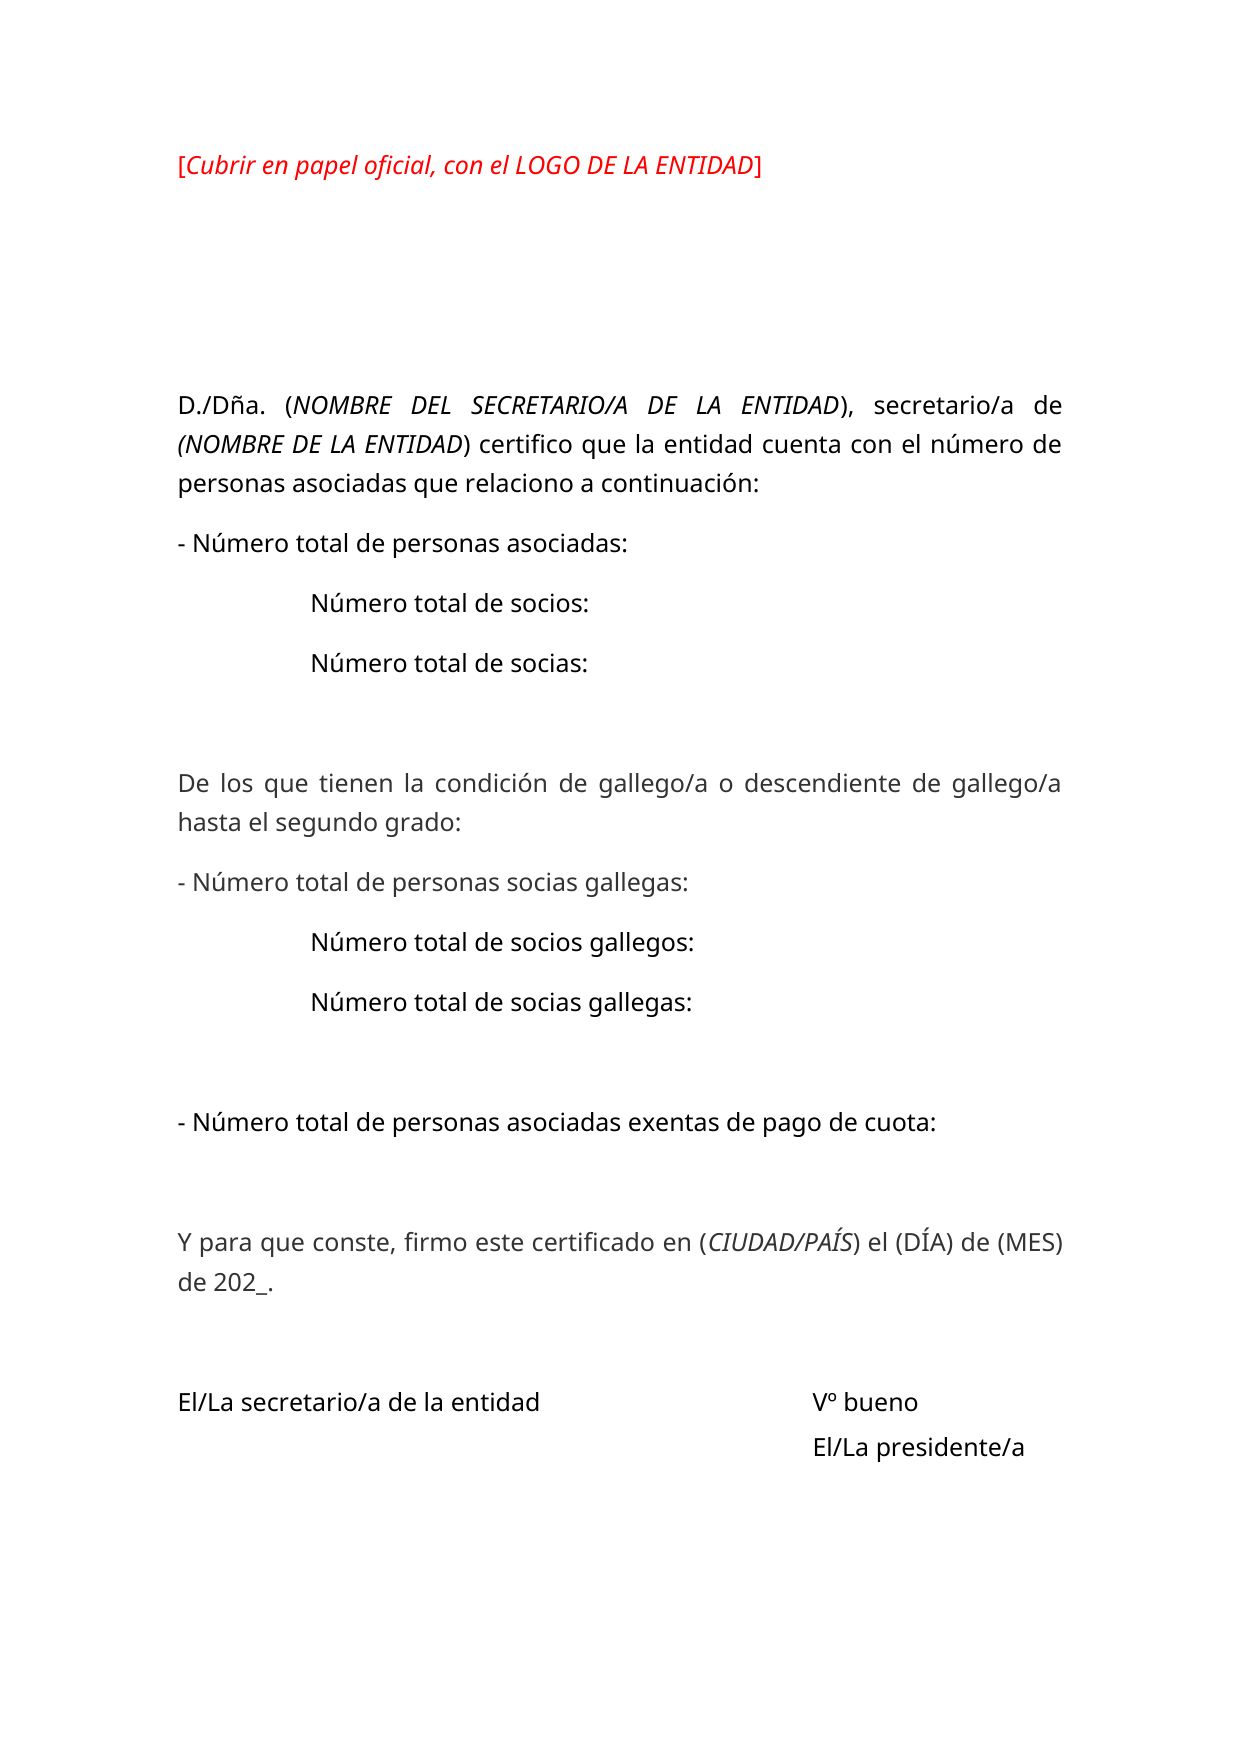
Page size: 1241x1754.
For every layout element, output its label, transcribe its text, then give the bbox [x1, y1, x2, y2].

text Número total de socias gallegas: [310, 985, 1063, 1019]
text Número total de socios: [310, 586, 1063, 620]
text - Número total de personas asociadas exentas de pago de cuota: [177, 1105, 1063, 1139]
text - Número total de personas socias gallegas: [177, 865, 1063, 899]
text Número total de socias: [310, 646, 1063, 680]
text El/La secretario/a de la entidad Vº bueno [177, 1384, 1063, 1418]
text - Número total de personas asociadas: [177, 526, 1063, 560]
text D./Dña. (NOMBRE DEL SECRETARIO/A DE LA ENTIDAD), secretario/a de (NOMBRE DE LA ENTIDAD) certifico que la entidad cuenta con el número de personas asociadas que relaciono a continuación: [177, 388, 1063, 500]
text Y para que conste, firmo este certificado en (CIUDAD/PAÍS) el (DÍA) de (MES) de 202_. [177, 1225, 1063, 1298]
text [Cubrir en papel oficial, con el LOGO DE LA ENTIDAD] [177, 148, 1063, 182]
text El/La presidente/a [177, 1430, 1063, 1464]
text De los que tienen la condición de gallego/a o descendiente de gallego/a hasta el segundo grado: [177, 766, 1063, 839]
text Número total de socios gallegos: [310, 925, 1063, 959]
